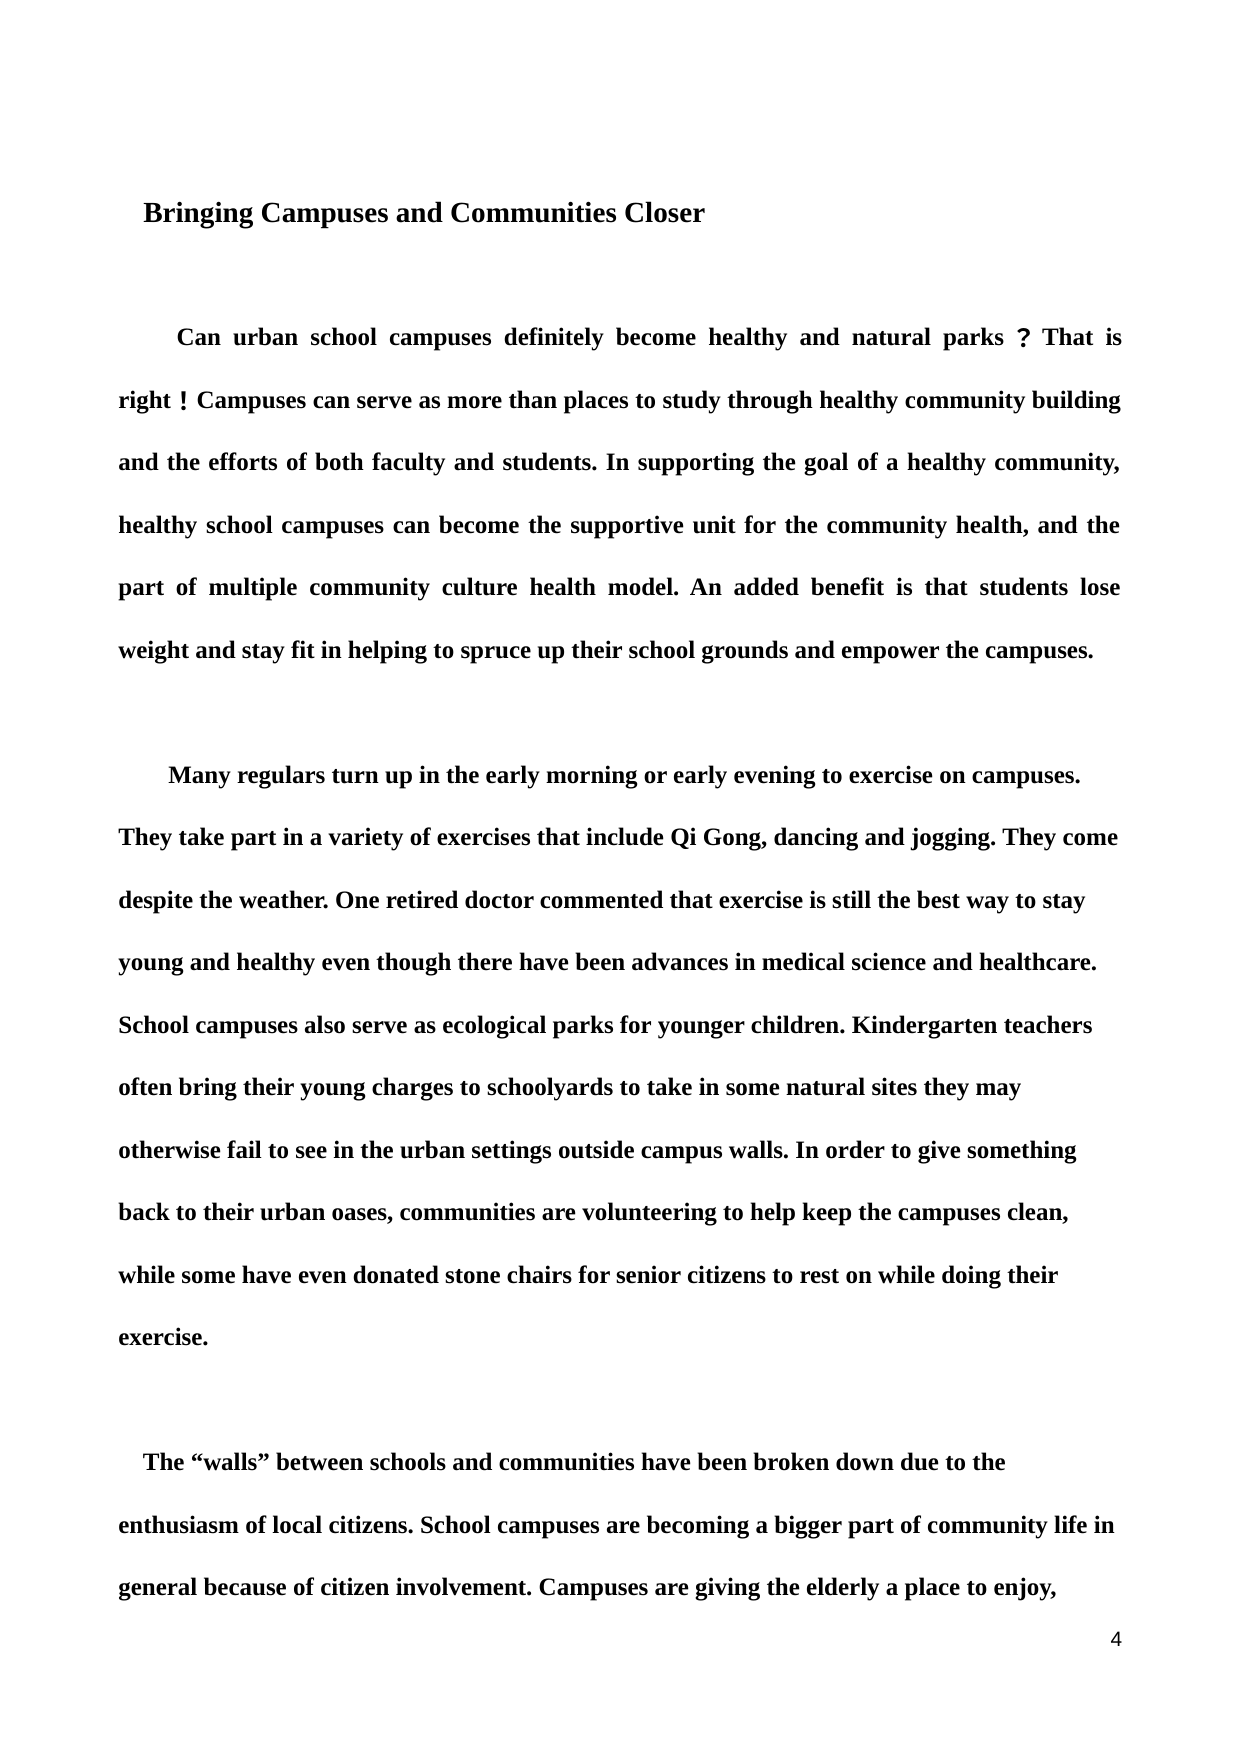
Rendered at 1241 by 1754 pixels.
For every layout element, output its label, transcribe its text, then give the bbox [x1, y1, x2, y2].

text Bringing Campuses and Communities Closer [118, 170, 1122, 233]
text Can urban school campuses definitely become healthy and natural parks？That is right！Campuses can serve as more than places to study through healthy community building and the efforts of both faculty and students. In supporting the goal of a healthy community, healthy school campuses can become the supportive unit for the community health, and the part of multiple community culture health model. An added benefit is that students lose weight and stay fit in helping to spruce up their school grounds and empower the campuses. [118, 295, 1122, 670]
text Many regulars turn up in the early morning or early evening to exercise on campuses. They take part in a variety of exercises that include Qi Gong, dancing and jogging. They come despite the weather. One retired doctor commented that exercise is still the best way to stay young and healthy even though there have been advances in medical science and healthcare. School campuses also serve as ecological parks for younger children. Kindergarten teachers often bring their young charges to schoolyards to take in some natural sites they may otherwise fail to see in the urban settings outside campus walls. In order to give something back to their urban oases, communities are volunteering to help keep the campuses clean, while some have even donated stone chairs for senior citizens to rest on while doing their exercise. [118, 733, 1122, 1358]
text The “walls” between schools and communities have been broken down due to the enthusiasm of local citizens. School campuses are becoming a bigger part of community life in general because of citizen involvement. Campuses are giving the elderly a place to enjoy, [118, 1420, 1122, 1608]
